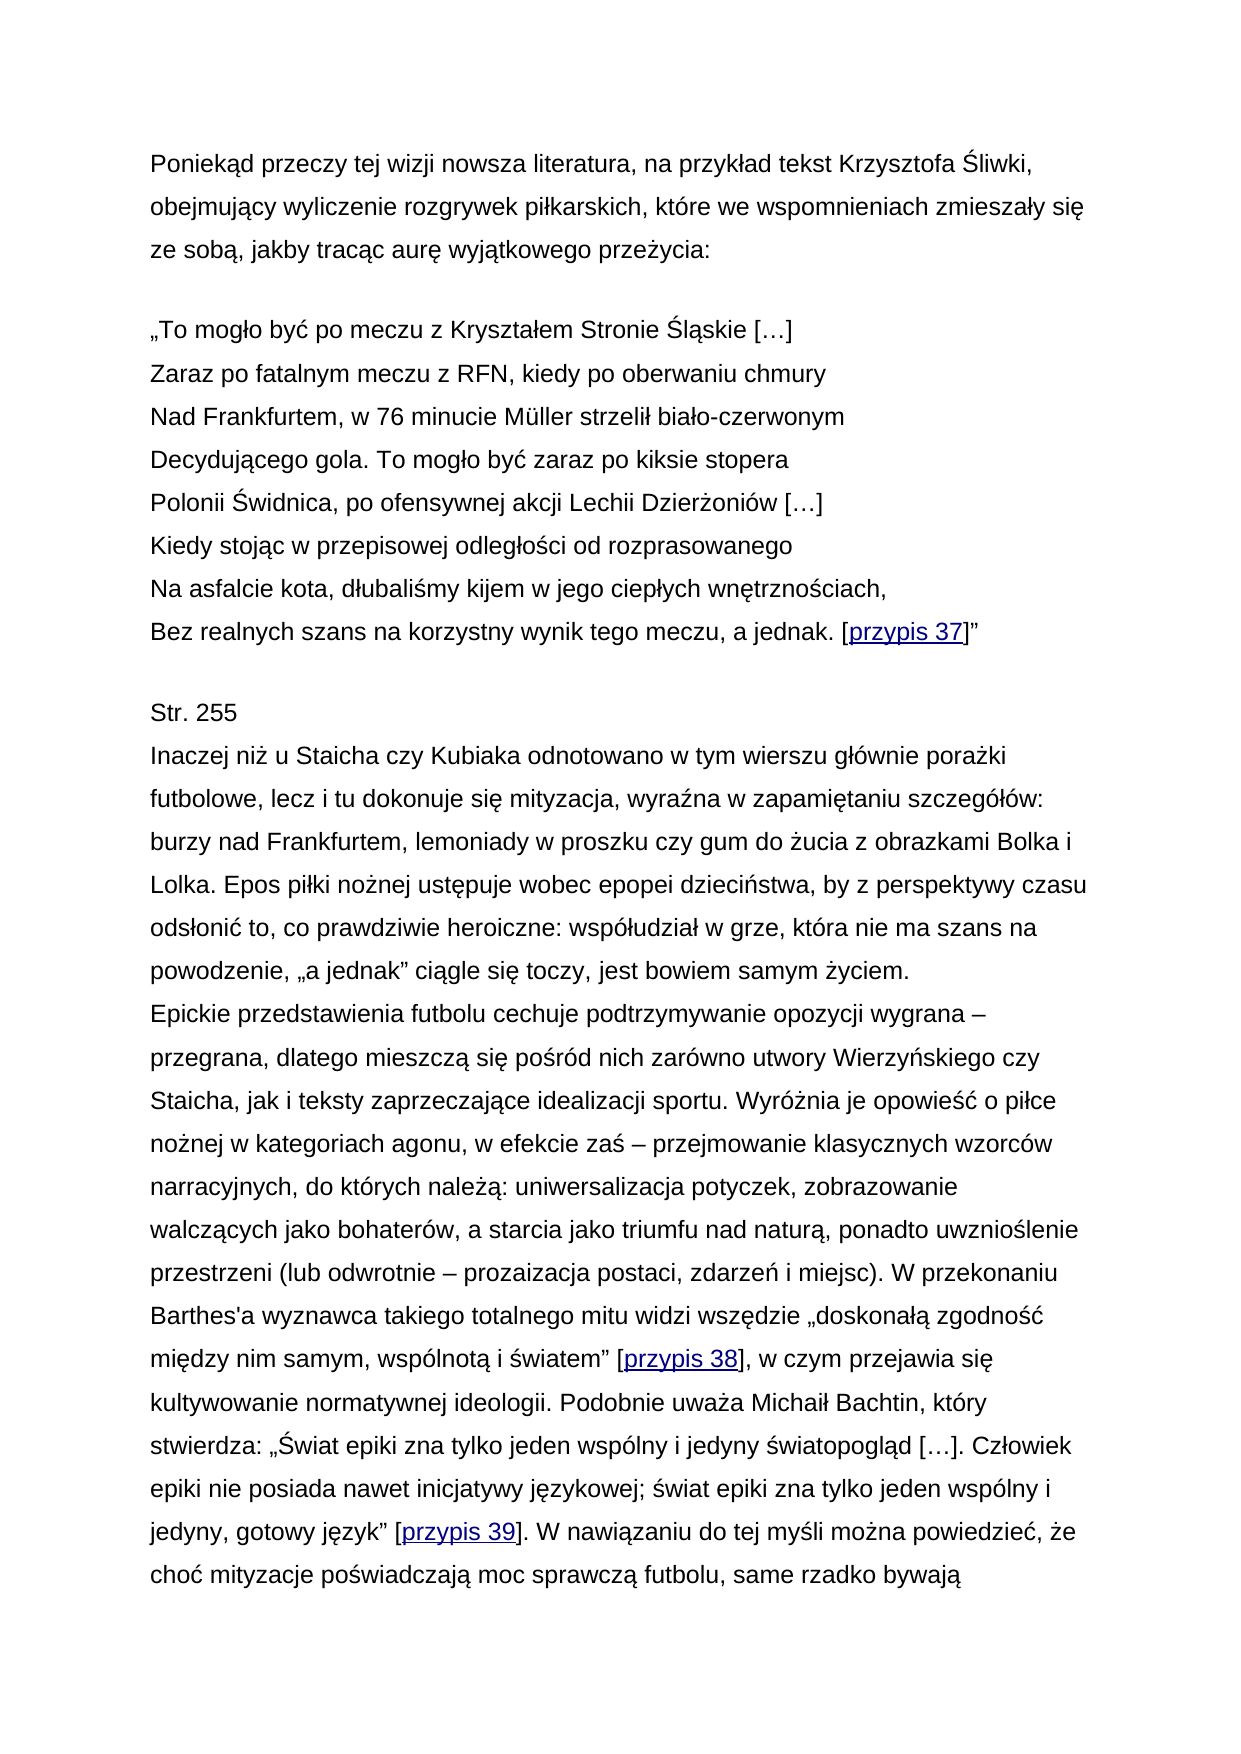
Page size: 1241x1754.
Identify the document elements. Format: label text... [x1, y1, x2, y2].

text „To mogło być po meczu z Kryształem Stronie Śląskie […] [150, 315, 1091, 344]
text Polonii Świdnica, po ofensywnej akcji Lechii Dzierżoniów […] [150, 488, 1091, 517]
text Kiedy stojąc w przepisowej odległości od rozprasowanego [150, 531, 1091, 560]
text Str. 255 [150, 697, 1091, 726]
text Zaraz po fatalnym meczu z RFN, kiedy po oberwaniu chmury [150, 358, 1091, 387]
text Inaczej niż u Staicha czy Kubiaka odnotowano w tym wierszu głównie porażki futbolowe, lecz i tu dokonuje się mityzacja, wyraźna w zapamiętaniu szczegółów: burzy nad Frankfurtem, lemoniady w proszku czy gum do żucia z obrazkami Bolka i Lolka. Epos piłki nożnej ustępuje wobec epopei dzieciństwa, by z perspektywy czasu odsłonić to, co prawdziwie heroiczne: współudział w grze, która nie ma szans na powodzenie, „a jednak” ciągle się toczy, jest bowiem samym życiem. [150, 741, 1091, 985]
text Poniekąd przeczy tej wizji nowsza literatura, na przykład tekst Krzysztofa Śliwki, obejmujący wyliczenie rozgrywek piłkarskich, które we wspomnieniach zmieszały się ze sobą, jakby tracąc aurę wyjątkowego przeżycia: [150, 149, 1091, 264]
text Nad Frankfurtem, w 76 minucie Müller strzelił biało-czerwonym [150, 402, 1091, 430]
text Epickie przedstawienia futbolu cechuje podtrzymywanie opozycji wygrana – przegrana, dlatego mieszczą się pośród nich zarówno utwory Wierzyńskiego czy Staicha, jak i teksty zaprzeczające idealizacji sportu. Wyróżnia je opowieść o piłce nożnej w kategoriach agonu, w efekcie zaś – przejmowanie klasycznych wzorców narracyjnych, do których należą: uniwersalizacja potyczek, zobrazowanie walczących jako bohaterów, a starcia jako triumfu nad naturą, ponadto uwznioślenie przestrzeni (lub odwrotnie – prozaizacja postaci, zdarzeń i miejsc). W przekonaniu Barthes'a wyznawca takiego totalnego mitu widzi wszędzie „doskonałą zgodność między nim samym, wspólnotą i światem” [przypis 38], w czym przejawia się kultywowanie normatywnej ideologii. Podobnie uważa Michaił Bachtin, który stwierdza: „Świat epiki zna tylko jeden wspólny i jedyny światopogląd […]. Człowiek epiki nie posiada nawet inicjatywy językowej; świat epiki zna tylko jeden wspólny i jedyny, gotowy język” [przypis 39]. W nawiązaniu do tej myśli można powiedzieć, że choć mityzacje poświadczają moc sprawczą futbolu, same rzadko bywają [150, 999, 1091, 1589]
text Na asfalcie kota, dłubaliśmy kijem w jego ciepłych wnętrznościach, [150, 574, 1091, 603]
text Decydującego gola. To mogło być zaraz po kiksie stopera [150, 445, 1091, 473]
text Bez realnych szans na korzystny wynik tego meczu, a jednak. [przypis 37]” [150, 617, 1091, 646]
